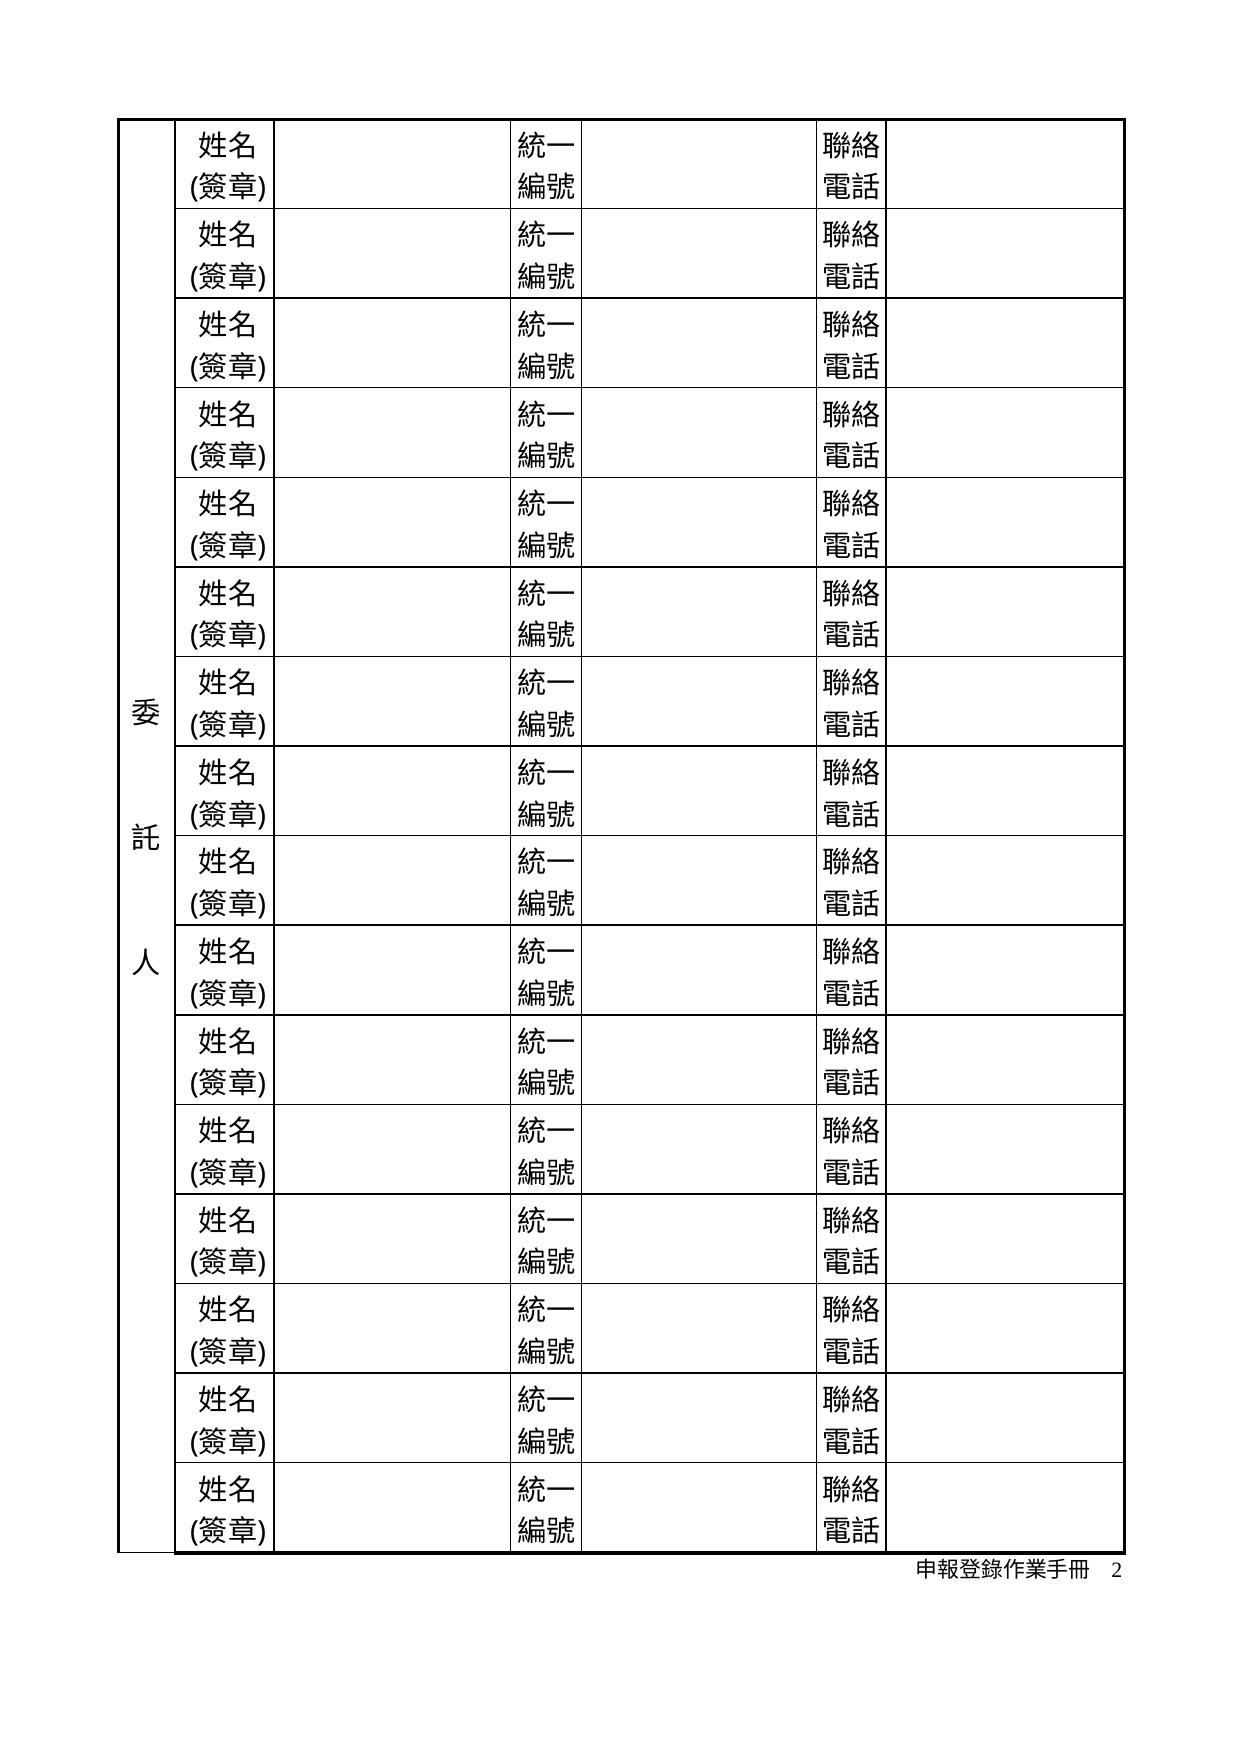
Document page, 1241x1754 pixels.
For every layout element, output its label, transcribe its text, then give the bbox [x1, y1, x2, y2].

table_cell 姓名 (簽章) [176, 299, 273, 387]
table_header 聯絡電話 [817, 121, 885, 208]
table_cell [582, 388, 816, 476]
table_cell [582, 1016, 816, 1103]
table_cell [887, 388, 1123, 476]
table_cell 姓名 (簽章) [176, 1016, 273, 1103]
table_cell [275, 1463, 510, 1551]
table_header [582, 121, 816, 208]
table_cell 統一 編號 [511, 657, 581, 745]
table_cell [275, 1195, 510, 1283]
table_cell [582, 568, 816, 656]
table_cell [275, 568, 510, 656]
table_cell 統一 編號 [511, 747, 581, 835]
table_header [275, 121, 510, 208]
table_cell [582, 657, 816, 745]
table_cell 姓名 (簽章) [176, 1105, 273, 1193]
table_cell [275, 747, 510, 835]
table_cell 姓名 (簽章) [176, 1284, 273, 1372]
table_cell 統一 編號 [511, 478, 581, 566]
table_cell [887, 478, 1123, 566]
table_cell [275, 209, 510, 297]
table_cell [582, 1195, 816, 1283]
table_header 統一 編號 [511, 121, 581, 208]
table_cell [887, 1284, 1123, 1372]
table_cell 姓名 (簽章) [176, 1195, 273, 1283]
table_cell [887, 836, 1123, 924]
table_cell 聯絡電話 [817, 657, 885, 745]
table_cell 統一 編號 [511, 1284, 581, 1372]
table_header [887, 121, 1123, 208]
table_cell [887, 299, 1123, 387]
table_cell 聯絡電話 [817, 1105, 885, 1193]
table_cell [887, 926, 1123, 1014]
table_cell 聯絡電話 [817, 209, 885, 297]
table_cell [275, 1016, 510, 1103]
table_cell [887, 209, 1123, 297]
table_cell 聯絡電話 [817, 1284, 885, 1372]
table_cell 聯絡電話 [817, 836, 885, 924]
table_cell [275, 1284, 510, 1372]
table_cell [887, 1105, 1123, 1193]
text 申報登錄作業手冊 2 [118, 1557, 1122, 1582]
table_cell [275, 299, 510, 387]
table_cell 聯絡電話 [817, 1016, 885, 1103]
table_cell 聯絡電話 [817, 747, 885, 835]
table_cell [887, 1374, 1123, 1462]
table_cell [275, 657, 510, 745]
table_cell [582, 1284, 816, 1372]
table_cell 統一 編號 [511, 388, 581, 476]
table_cell [887, 1195, 1123, 1283]
table_cell 姓名 (簽章) [176, 568, 273, 656]
table_cell 統一 編號 [511, 836, 581, 924]
table_header 姓名 (簽章) [176, 121, 273, 208]
table_cell 姓名 (簽章) [176, 657, 273, 745]
table_cell [275, 926, 510, 1014]
table_cell 聯絡電話 [817, 1463, 885, 1551]
table_cell 姓名 (簽章) [176, 1463, 273, 1551]
table_cell [582, 1463, 816, 1551]
table_cell 姓名 (簽章) [176, 209, 273, 297]
table_cell [582, 836, 816, 924]
table_cell [275, 1374, 510, 1462]
table_cell 聯絡電話 [817, 388, 885, 476]
table_cell [582, 478, 816, 566]
table_header 委 託 人 [120, 121, 174, 1551]
table_cell 統一 編號 [511, 568, 581, 656]
table_cell [582, 1105, 816, 1193]
table_cell [275, 1105, 510, 1193]
table_cell [582, 299, 816, 387]
table_cell 姓名 (簽章) [176, 388, 273, 476]
table_cell [275, 836, 510, 924]
table_cell 統一 編號 [511, 1463, 581, 1551]
table_cell [887, 657, 1123, 745]
table_cell 姓名 (簽章) [176, 478, 273, 566]
table_cell 姓名 (簽章) [176, 747, 273, 835]
table_cell 聯絡電話 [817, 568, 885, 656]
table_cell [275, 388, 510, 476]
table_cell 聯絡電話 [817, 926, 885, 1014]
table_cell [887, 568, 1123, 656]
table_cell [275, 478, 510, 566]
table_cell 統一 編號 [511, 299, 581, 387]
table_cell 姓名 (簽章) [176, 1374, 273, 1462]
table_cell [582, 1374, 816, 1462]
table_cell 統一 編號 [511, 1374, 581, 1462]
table_cell 姓名 (簽章) [176, 926, 273, 1014]
table_cell 姓名 (簽章) [176, 836, 273, 924]
table_cell 聯絡電話 [817, 1195, 885, 1283]
table_cell [887, 747, 1123, 835]
table_cell 統一 編號 [511, 1195, 581, 1283]
table_cell 聯絡電話 [817, 478, 885, 566]
table_cell [582, 747, 816, 835]
table_cell 統一 編號 [511, 926, 581, 1014]
table_cell 聯絡電話 [817, 1374, 885, 1462]
table_cell [887, 1016, 1123, 1103]
table_cell 統一 編號 [511, 1105, 581, 1193]
table_cell [582, 209, 816, 297]
table_cell 統一 編號 [511, 209, 581, 297]
table_cell [887, 1463, 1123, 1551]
table_cell 聯絡電話 [817, 299, 885, 387]
table_cell [582, 926, 816, 1014]
table_cell 統一 編號 [511, 1016, 581, 1103]
